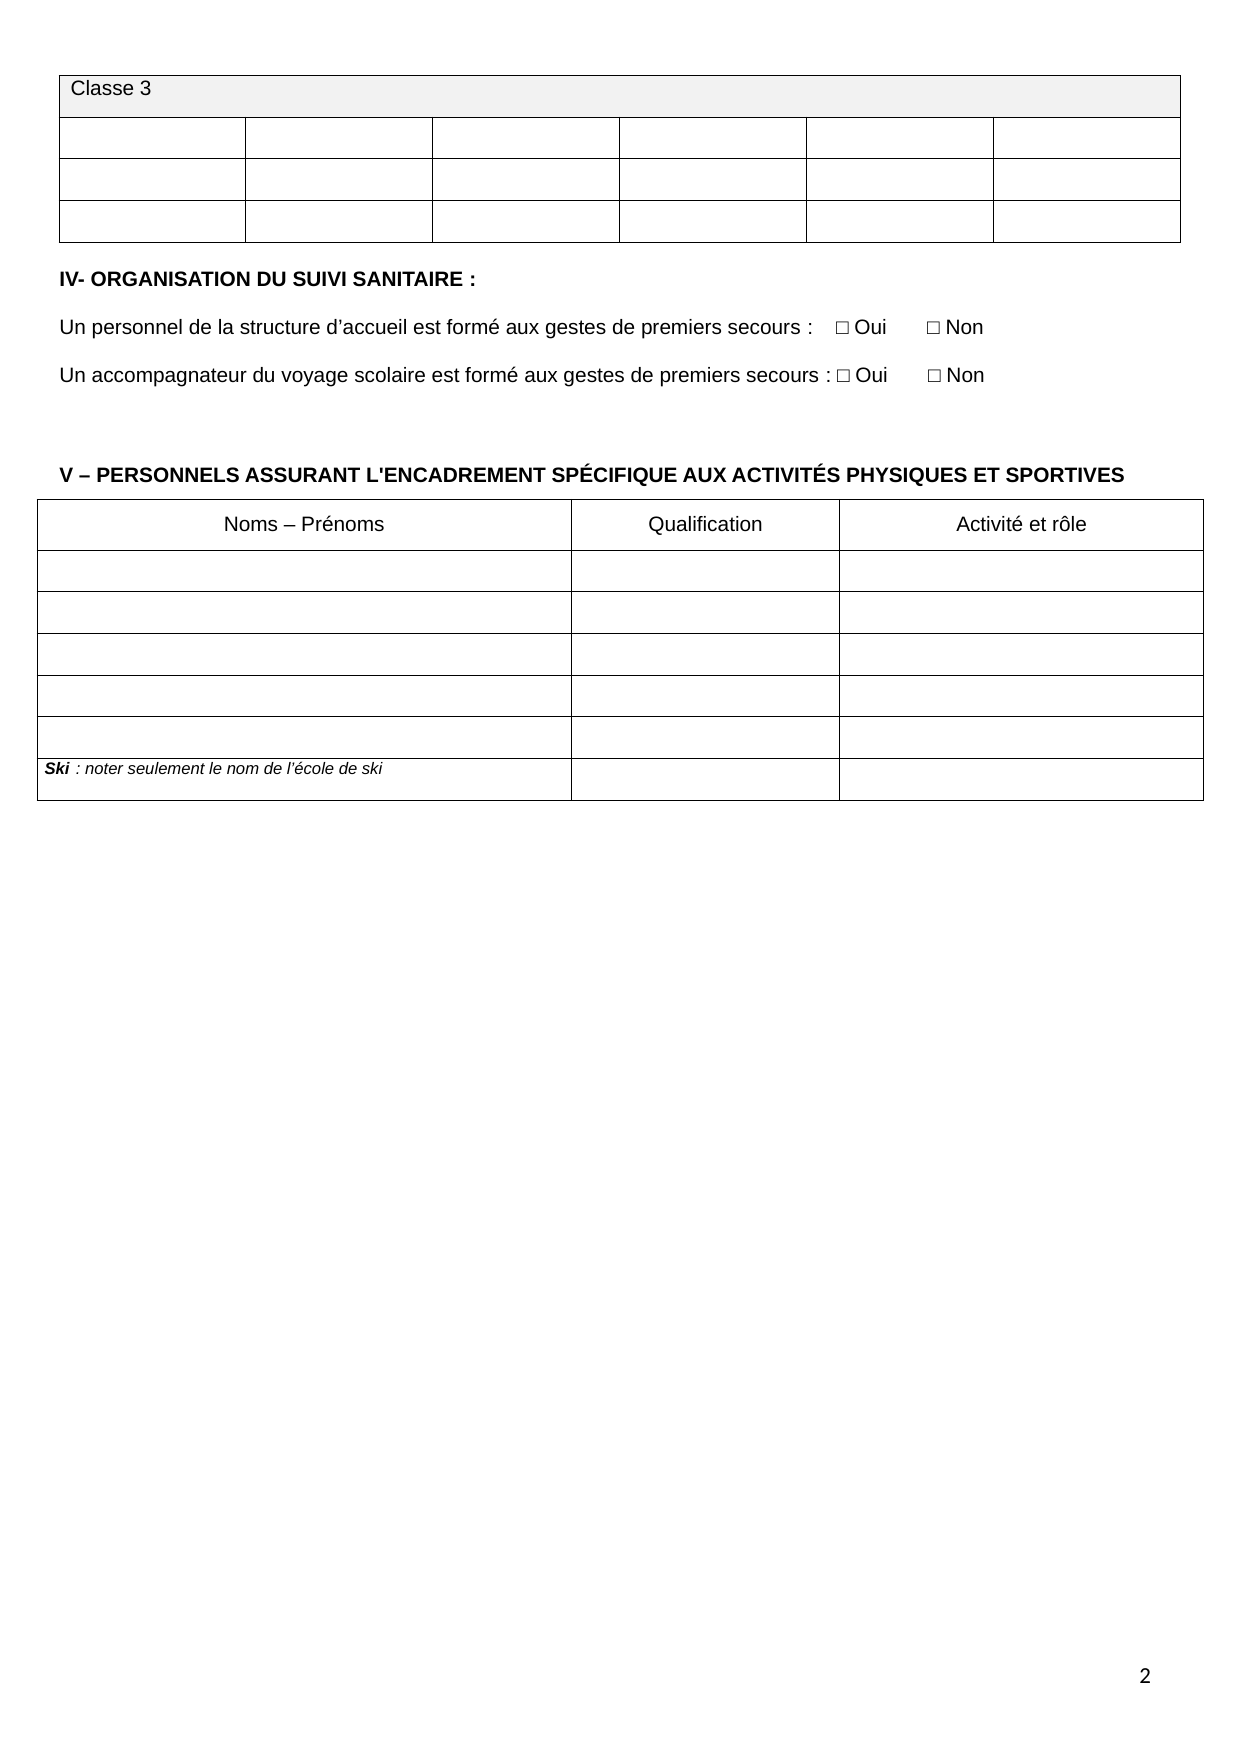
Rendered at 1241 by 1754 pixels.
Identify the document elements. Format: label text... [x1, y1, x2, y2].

table_cell [433, 159, 619, 200]
table_cell [572, 676, 839, 716]
table_cell [994, 118, 1180, 158]
table_cell [840, 759, 1203, 799]
table_cell [620, 201, 806, 242]
table_cell [840, 592, 1203, 633]
table_cell [38, 717, 571, 758]
table_cell [246, 201, 432, 242]
table_cell [572, 634, 839, 674]
table_cell [807, 118, 993, 158]
table_header Noms – Prénoms [38, 500, 571, 549]
text Un personnel de la structure d’accueil est formé aux gestes de premiers secours : □ Oui □ Non [59, 314, 1181, 338]
table_cell [433, 118, 619, 158]
table_cell [38, 592, 571, 633]
table_cell [840, 717, 1203, 758]
text V – PERSONNELS ASSURANT L'ENCADREMENT SPÉCIFIQUE AUX ACTIVITÉS PHYSIQUES ET SPORTIVES [59, 462, 1181, 486]
table_cell [620, 118, 806, 158]
table_cell [60, 159, 245, 200]
table_header Activité et rôle [840, 500, 1203, 549]
table_cell [38, 551, 571, 591]
table_cell [994, 159, 1180, 200]
table_cell [572, 551, 839, 591]
table_cell [807, 201, 993, 242]
table_cell [38, 634, 571, 674]
table_cell [38, 676, 571, 716]
table_cell [994, 201, 1180, 242]
table_cell Ski : noter seulement le nom de l’école de ski [38, 759, 571, 799]
table_cell [572, 592, 839, 633]
table_cell [572, 717, 839, 758]
table_cell [840, 676, 1203, 716]
table_cell [246, 118, 432, 158]
table_cell [433, 201, 619, 242]
table_cell [840, 551, 1203, 591]
table_header Qualification [572, 500, 839, 549]
table_cell [572, 759, 839, 799]
table_cell [840, 634, 1203, 674]
text Un accompagnateur du voyage scolaire est formé aux gestes de premiers secours : □ Oui □ Non [59, 362, 1181, 386]
table_cell [60, 201, 245, 242]
table_cell [246, 159, 432, 200]
table_cell [620, 159, 806, 200]
table_cell Classe 3 [60, 76, 1180, 117]
table_cell [807, 159, 993, 200]
text IV- ORGANISATION DU SUIVI SANITAIRE : [59, 267, 1181, 291]
table_cell [60, 118, 245, 158]
